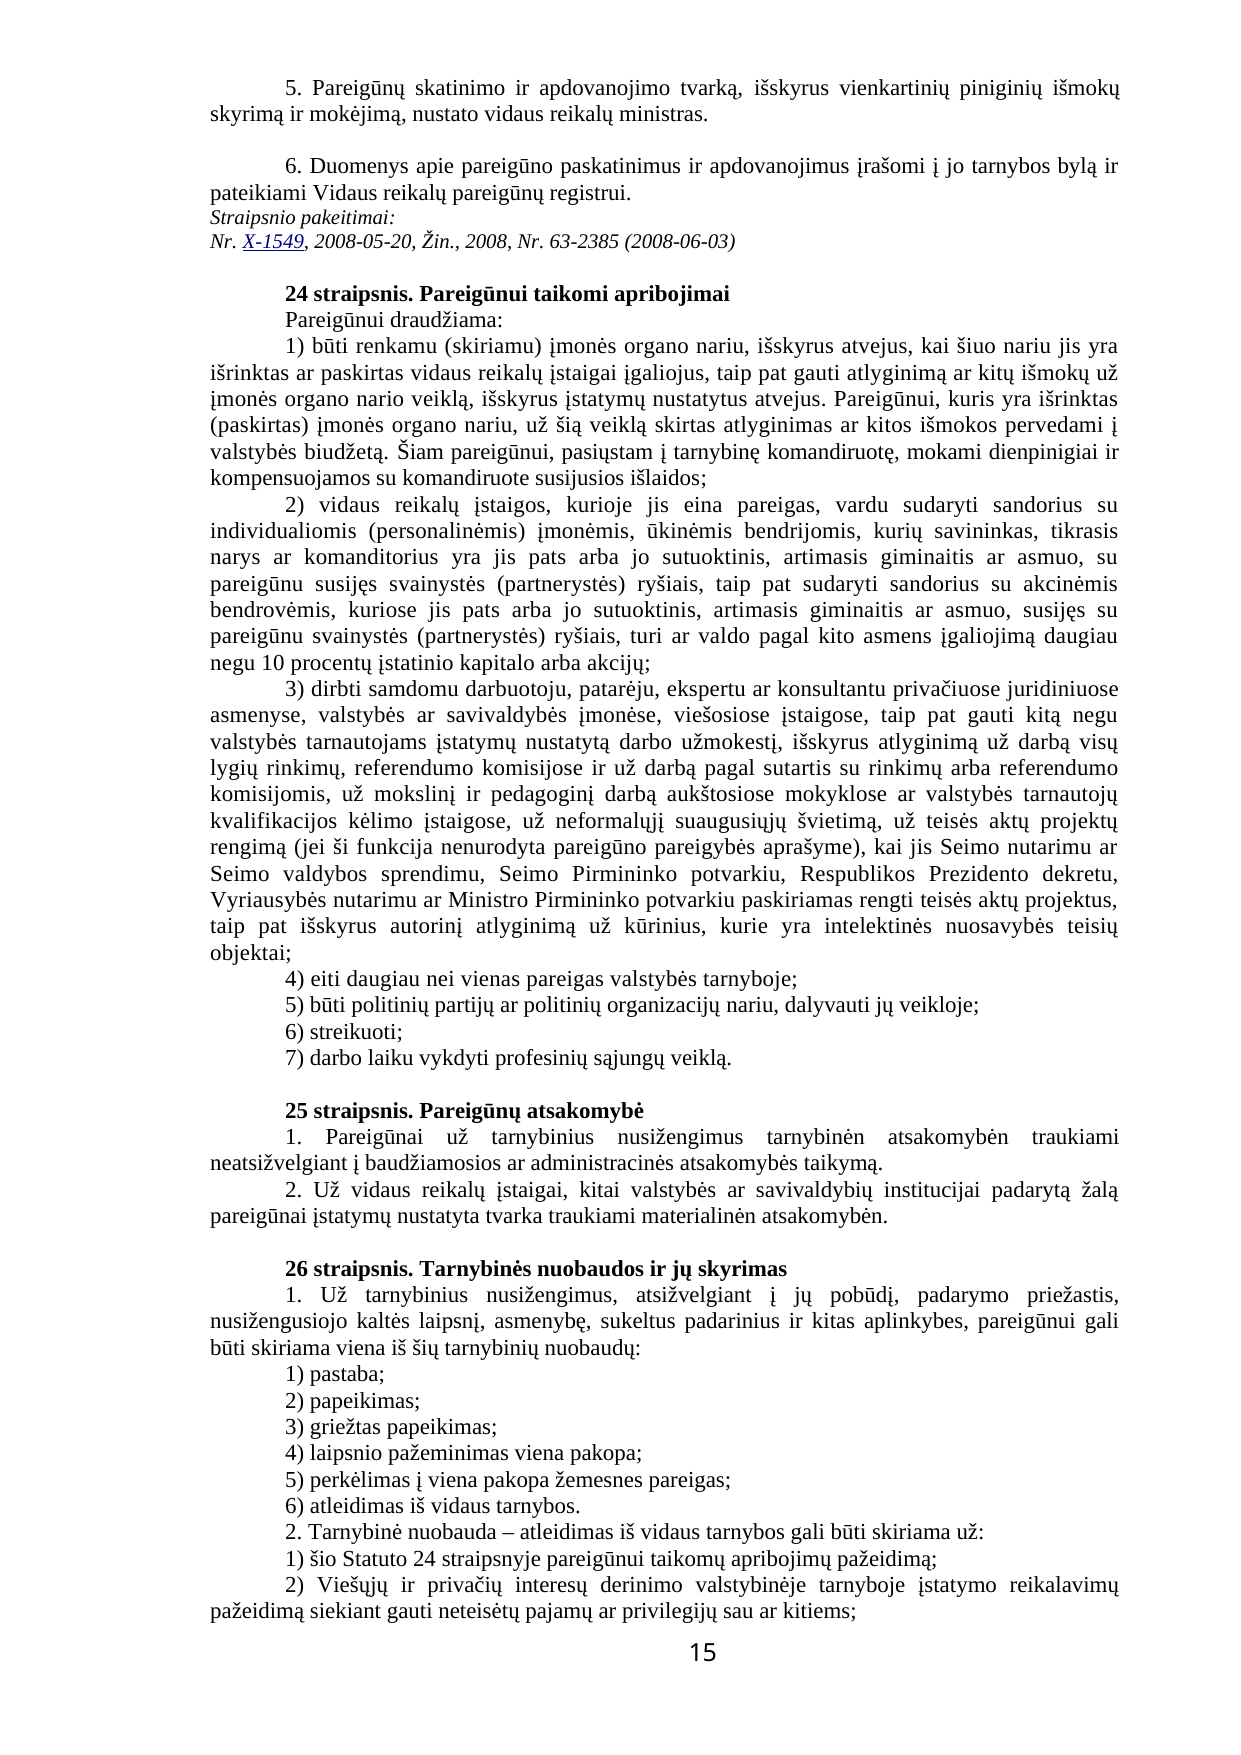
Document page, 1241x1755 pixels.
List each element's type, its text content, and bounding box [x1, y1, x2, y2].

text 1) šio Statuto 24 straipsnyje pareigūnui taikomų apribojimų pažeidimą; [210, 1545, 1120, 1571]
text Straipsnio pakeitimai: [210, 205, 1120, 229]
text 5) perkėlimas į viena pakopa žemesnes pareigas; [210, 1466, 1120, 1492]
text 6. Duomenys apie pareigūno paskatinimus ir apdovanojimus įrašomi į jo tarnybos bylą ir pateikiami Vidaus reikalų pareigūnų registrui. [210, 153, 1120, 205]
text 26 straipsnis. Tarnybinės nuobaudos ir jų skyrimas [210, 1255, 1120, 1281]
text 5) būti politinių partijų ar politinių organizacijų nariu, dalyvauti jų veikloje; [210, 991, 1120, 1018]
text 4) eiti daugiau nei vienas pareigas valstybės tarnyboje; [210, 965, 1120, 991]
text 2) Viešųjų ir privačių interesų derinimo valstybinėje tarnyboje įstatymo reikalavimų pažeidimą siekiant gauti neteisėtų pajamų ar privilegijų sau ar kitiems; [210, 1571, 1120, 1624]
text 3) griežtas papeikimas; [210, 1413, 1120, 1439]
text 1. Pareigūnai už tarnybinius nusižengimus tarnybinėn atsakomybėn traukiami neatsižvelgiant į baudžiamosios ar administracinės atsakomybės taikymą. [210, 1123, 1120, 1176]
text 2) papeikimas; [210, 1387, 1120, 1413]
text 24 straipsnis. Pareigūnui taikomi apribojimai [210, 280, 1120, 306]
text 1. Už tarnybinius nusižengimus, atsižvelgiant į jų pobūdį, padarymo priežastis, nusižengusiojo kaltės laipsnį, asmenybę, sukeltus padarinius ir kitas aplinkybes, pareigūnui gali būti skiriama viena iš šių tarnybinių nuobaudų: [210, 1281, 1120, 1360]
text 1) pastaba; [210, 1360, 1120, 1387]
text Nr. X-1549, 2008-05-20, Žin., 2008, Nr. 63-2385 (2008-06-03) [210, 229, 1120, 253]
text 3) dirbti samdomu darbuotoju, patarėju, ekspertu ar konsultantu privačiuose juridiniuose asmenyse, valstybės ar savivaldybės įmonėse, viešosiose įstaigose, taip pat gauti kitą negu valstybės tarnautojams įstatymų nustatytą darbo užmokestį, išskyrus atlyginimą už darbą visų lygių rinkimų, referendumo komisijose ir už darbą pagal sutartis su rinkimų arba referendumo komisijomis, už mokslinį ir pedagoginį darbą aukštosiose mokyklose ar valstybės tarnautojų kvalifikacijos kėlimo įstaigose, už neformalųjį suaugusiųjų švietimą, už teisės aktų projektų rengimą (jei ši funkcija nenurodyta pareigūno pareigybės aprašyme), kai jis Seimo nutarimu ar Seimo valdybos sprendimu, Seimo Pirmininko potvarkiu, Respublikos Prezidento dekretu, Vyriausybės nutarimu ar Ministro Pirmininko potvarkiu paskiriamas rengti teisės aktų projektus, taip pat išskyrus autorinį atlyginimą už kūrinius, kurie yra intelektinės nuosavybės teisių objektai; [210, 675, 1120, 965]
text 6) streikuoti; [210, 1018, 1120, 1044]
text 2. Už vidaus reikalų įstaigai, kitai valstybės ar savivaldybių institucijai padarytą žalą pareigūnai įstatymų nustatyta tvarka traukiami materialinėn atsakomybėn. [210, 1176, 1120, 1228]
text 6) atleidimas iš vidaus tarnybos. [210, 1492, 1120, 1518]
text 25 straipsnis. Pareigūnų atsakomybė [210, 1097, 1120, 1123]
text 2. Tarnybinė nuobauda – atleidimas iš vidaus tarnybos gali būti skiriama už: [210, 1518, 1120, 1545]
text 4) laipsnio pažeminimas viena pakopa; [210, 1439, 1120, 1466]
text 7) darbo laiku vykdyti profesinių sąjungų veiklą. [210, 1044, 1120, 1070]
text 2) vidaus reikalų įstaigos, kurioje jis eina pareigas, vardu sudaryti sandorius su individualiomis (personalinėmis) įmonėmis, ūkinėmis bendrijomis, kurių savininkas, tikrasis narys ar komanditorius yra jis pats arba jo sutuoktinis, artimasis giminaitis ar asmuo, su pareigūnu susijęs svainystės (partnerystės) ryšiais, taip pat sudaryti sandorius su akcinėmis bendrovėmis, kuriose jis pats arba jo sutuoktinis, artimasis giminaitis ar asmuo, susijęs su pareigūnu svainystės (partnerystės) ryšiais, turi ar valdo pagal kito asmens įgaliojimą daugiau negu 10 procentų įstatinio kapitalo arba akcijų; [210, 491, 1120, 675]
text 5. Pareigūnų skatinimo ir apdovanojimo tvarką, išskyrus vienkartinių piniginių išmokų skyrimą ir mokėjimą, nustato vidaus reikalų ministras. [210, 73, 1120, 126]
text Pareigūnui draudžiama: [210, 306, 1120, 332]
text ) būti renkamu (skiriamu) įmonės organo nariu, išskyrus atvejus, kai šiuo nariu jis yra išrinktas ar paskirtas vidaus reikalų įstaigai įgaliojus, taip pat gauti atlyginimą ar kitų išmokų už įmonės organo nario veiklą, išskyrus įstatymų nustatytus atvejus. Pareigūnui, kuris yra išrinktas (paskirtas) įmonės organo nariu, už šią veiklą skirtas atlyginimas ar kitos išmokos pervedami į valstybės biudžetą. Šiam pareigūnui, pasiųstam į tarnybinę komandiruotę, mokami dienpinigiai ir kompensuojamos su komandiruote susijusios išlaidos; [210, 332, 1120, 491]
